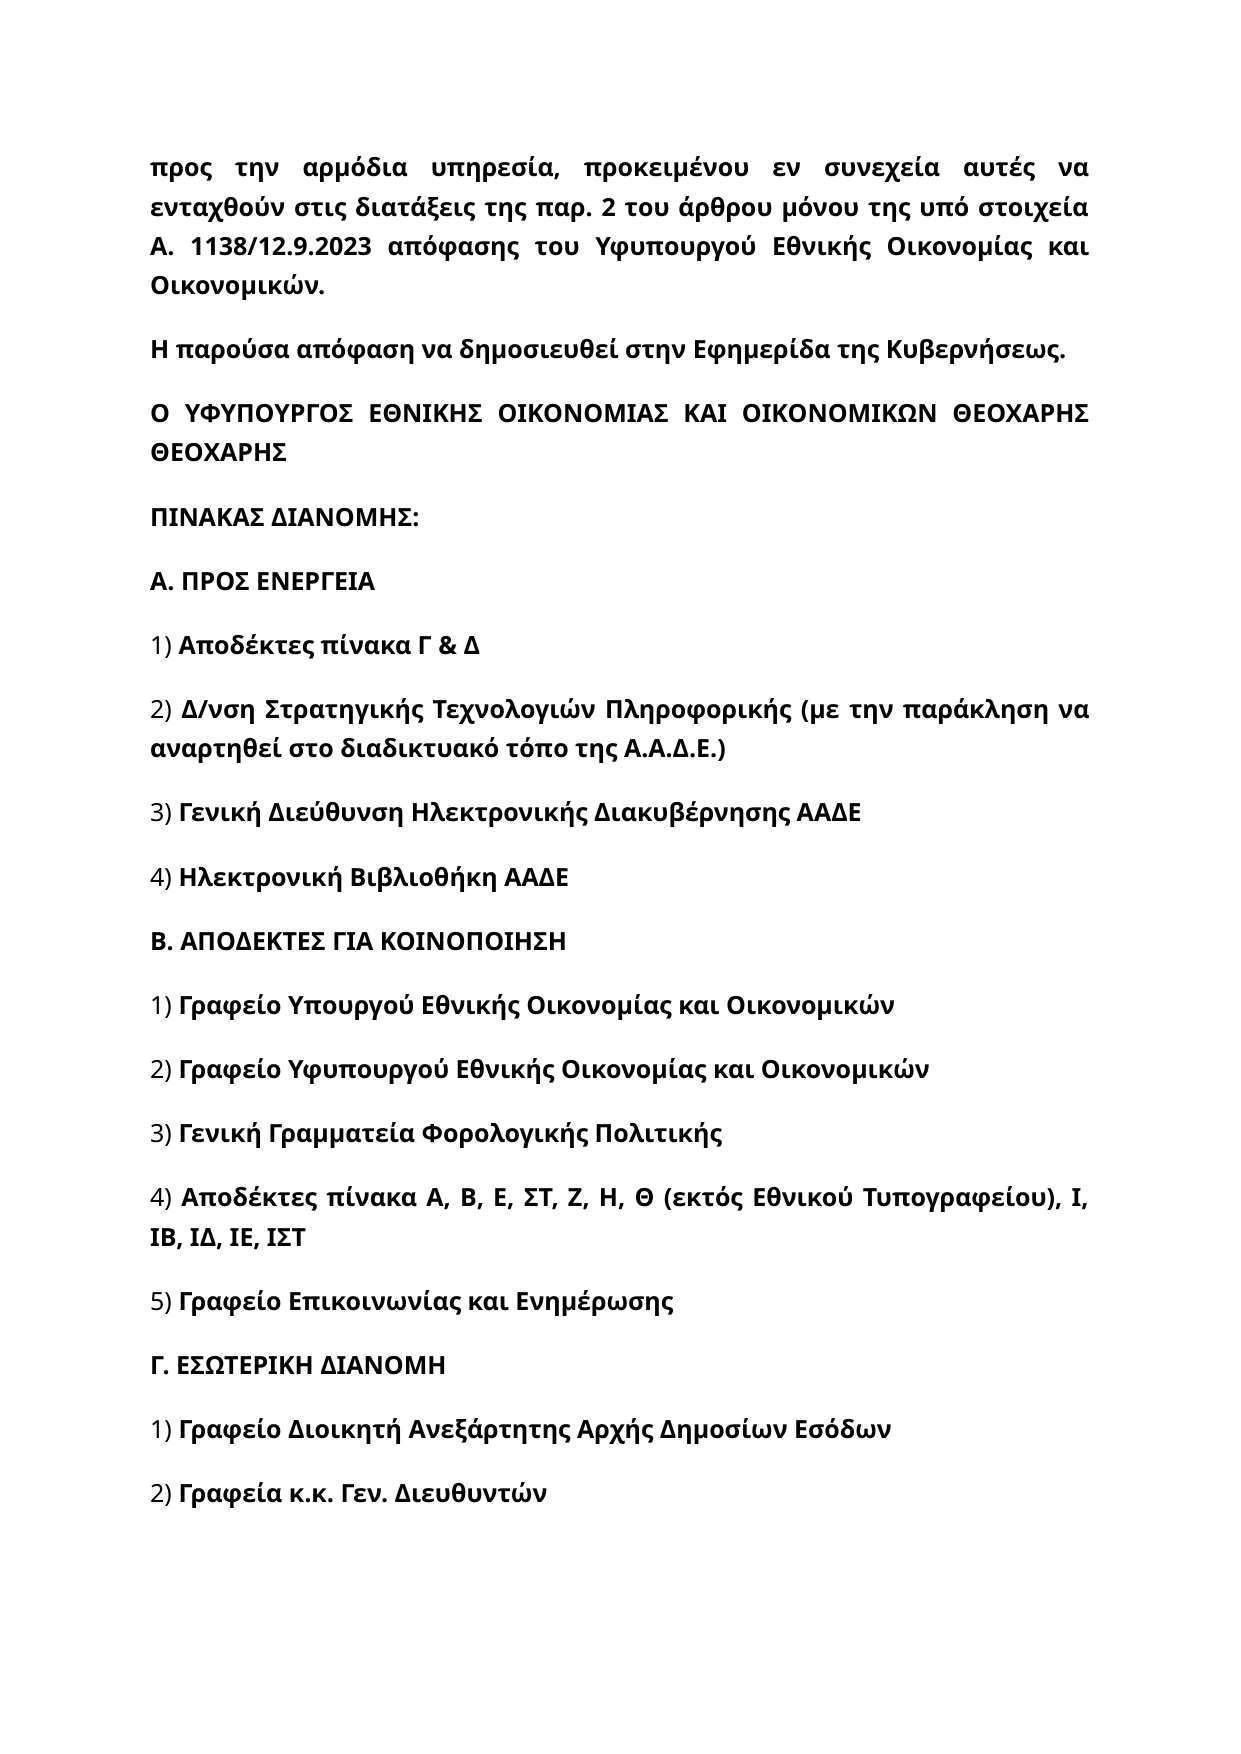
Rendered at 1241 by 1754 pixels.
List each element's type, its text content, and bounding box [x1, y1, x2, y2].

text Α. ΠΡΟΣ ΕΝΕΡΓΕΙΑ [150, 563, 1090, 597]
text προς την αρμόδια υπηρεσία, προκειμένου εν συνεχεία αυτές να ενταχθούν στις διατάξεις της παρ. 2 του άρθρου μόνου της υπό στοιχεία Α. 1138/12.9.2023 απόφασης του Υφυπουργού Εθνικής Οικονομίας και Οικονομικών. [150, 150, 1090, 302]
text Β. ΑΠΟΔΕΚΤΕΣ ΓΙΑ ΚΟΙΝΟΠΟΙΗΣΗ [150, 923, 1090, 957]
text 2) Γραφεία κ.κ. Γεν. Διευθυντών [150, 1476, 1090, 1510]
text ΠΙΝΑΚΑΣ ΔΙΑΝΟΜΗΣ: [150, 499, 1090, 533]
text 1) Γραφείο Διοικητή Ανεξάρτητης Αρχής Δημοσίων Εσόδων [150, 1412, 1090, 1446]
text 2) Γραφείο Υφυπουργού Εθνικής Οικονομίας και Οικονομικών [150, 1052, 1090, 1086]
text 4) Αποδέκτες πίνακα Α, Β, Ε, ΣΤ, Ζ, Η, Θ (εκτός Εθνικού Τυπογραφείου), Ι, ΙΒ, ΙΔ, ΙΕ, ΙΣΤ [150, 1180, 1090, 1253]
text 5) Γραφείο Επικοινωνίας και Ενημέρωσης [150, 1283, 1090, 1317]
text 2) Δ/νση Στρατηγικής Τεχνολογιών Πληροφορικής (με την παράκληση να αναρτηθεί στο διαδικτυακό τόπο της Α.Α.Δ.Ε.) [150, 692, 1090, 765]
text 1) Αποδέκτες πίνακα Γ & Δ [150, 627, 1090, 662]
text Γ. ΕΣΩΤΕΡΙΚΗ ΔΙΑΝΟΜΗ [150, 1347, 1090, 1382]
text Ο ΥΦΥΠΟΥΡΓΟΣ ΕΘΝΙΚΗΣ ΟΙΚΟΝΟΜΙΑΣ ΚΑΙ ΟΙΚΟΝΟΜΙΚΩΝ ΘΕΟΧΑΡΗΣ ΘΕΟΧΑΡΗΣ [150, 396, 1090, 469]
text 4) Ηλεκτρονική Βιβλιοθήκη ΑΑΔΕ [150, 859, 1090, 893]
text 3) Γενική Διεύθυνση Ηλεκτρονικής Διακυβέρνησης ΑΑΔΕ [150, 795, 1090, 829]
text Η παρούσα απόφαση να δημοσιευθεί στην Εφημερίδα της Κυβερνήσεως. [150, 332, 1090, 366]
text 1) Γραφείο Υπουργού Εθνικής Οικονομίας και Οικονομικών [150, 987, 1090, 1022]
text 3) Γενική Γραμματεία Φορολογικής Πολιτικής [150, 1116, 1090, 1150]
